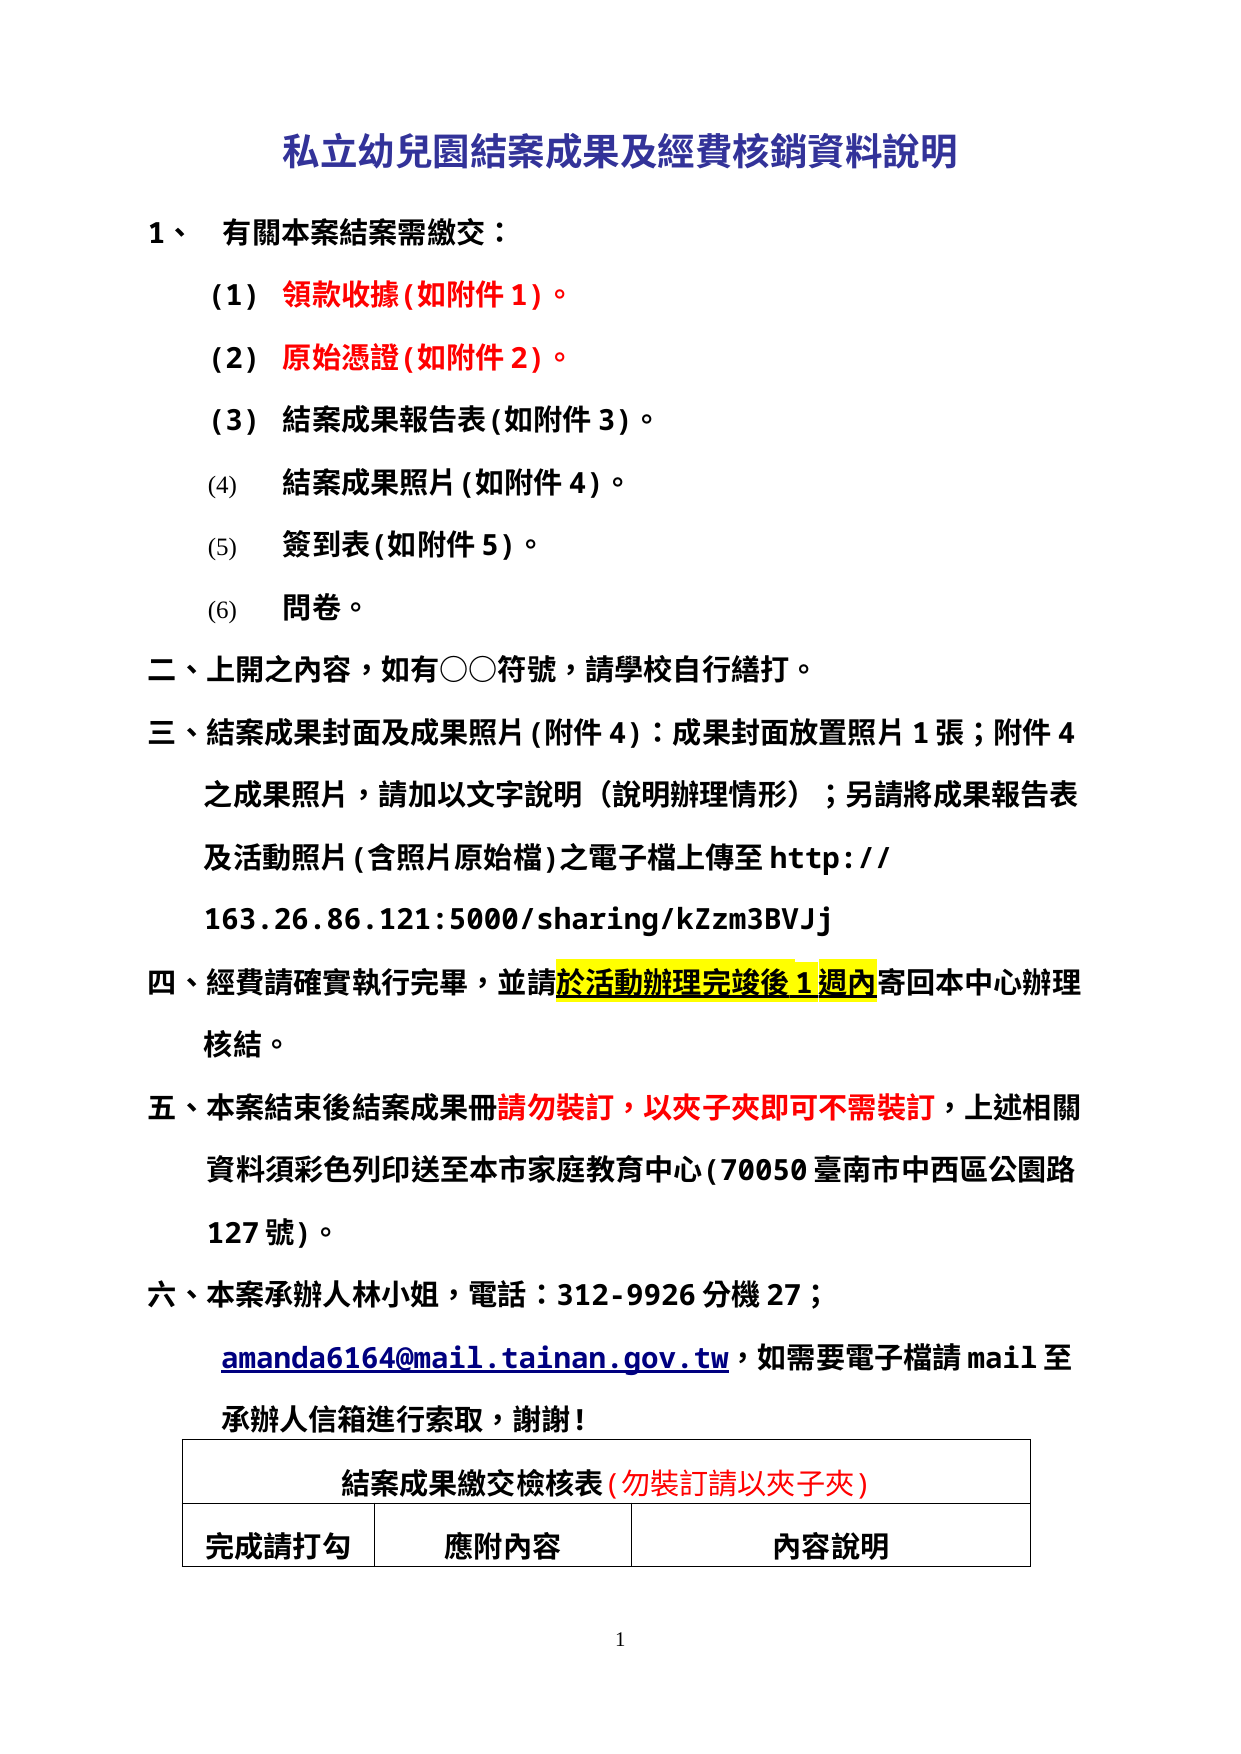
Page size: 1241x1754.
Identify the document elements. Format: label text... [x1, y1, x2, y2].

list 領款收據(如附件1)。 [208, 251, 1092, 314]
text 三、結案成果封面及成果照片(附件4)：成果封面放置照片1張；附件4之成果照片，請加以文字說明（說明辦理情形）；另請將成果報告表及活動照片(含照片原始檔)之電子檔上傳至http://163.26.86.121:5000/sharing/kZzm3BVJj [148, 689, 1092, 939]
table_cell 完成請打勾 [183, 1504, 374, 1566]
list 問卷。 [208, 564, 1092, 626]
text 二、上開之內容，如有○○符號，請學校自行繕打。 [148, 626, 1092, 689]
text 四、經費請確實執行完畢，並請於活動辦理完竣後1週內寄回本中心辦理核結。 [148, 939, 1092, 1064]
table_cell 內容說明 [632, 1504, 1030, 1566]
text 五、本案結束後結案成果冊請勿裝訂，以夾子夾即可不需裝訂，上述相關資料須彩色列印送至本市家庭教育中心(70050臺南市中西區公園路127號)。 [148, 1064, 1092, 1251]
text 六、本案承辦人林小姐，電話：312-9926分機27；amanda6164@mail.tainan.gov.tw，如需要電子檔請mail至承辦人信箱進行索取，謝謝! [148, 1251, 1092, 1439]
list 簽到表(如附件5)。 [208, 501, 1092, 564]
text 私立幼兒園結案成果及經費核銷資料說明 [148, 108, 1092, 170]
list 結案成果報告表(如附件3)。 [208, 376, 1092, 439]
list 原始憑證(如附件2)。 [208, 314, 1092, 376]
list 有關本案結案需繳交： [148, 189, 1092, 251]
table_cell 應附內容 [375, 1504, 631, 1566]
table_header 結案成果繳交檢核表(勿裝訂請以夾子夾) [183, 1440, 1030, 1502]
list 結案成果照片(如附件4)。 [208, 439, 1092, 501]
